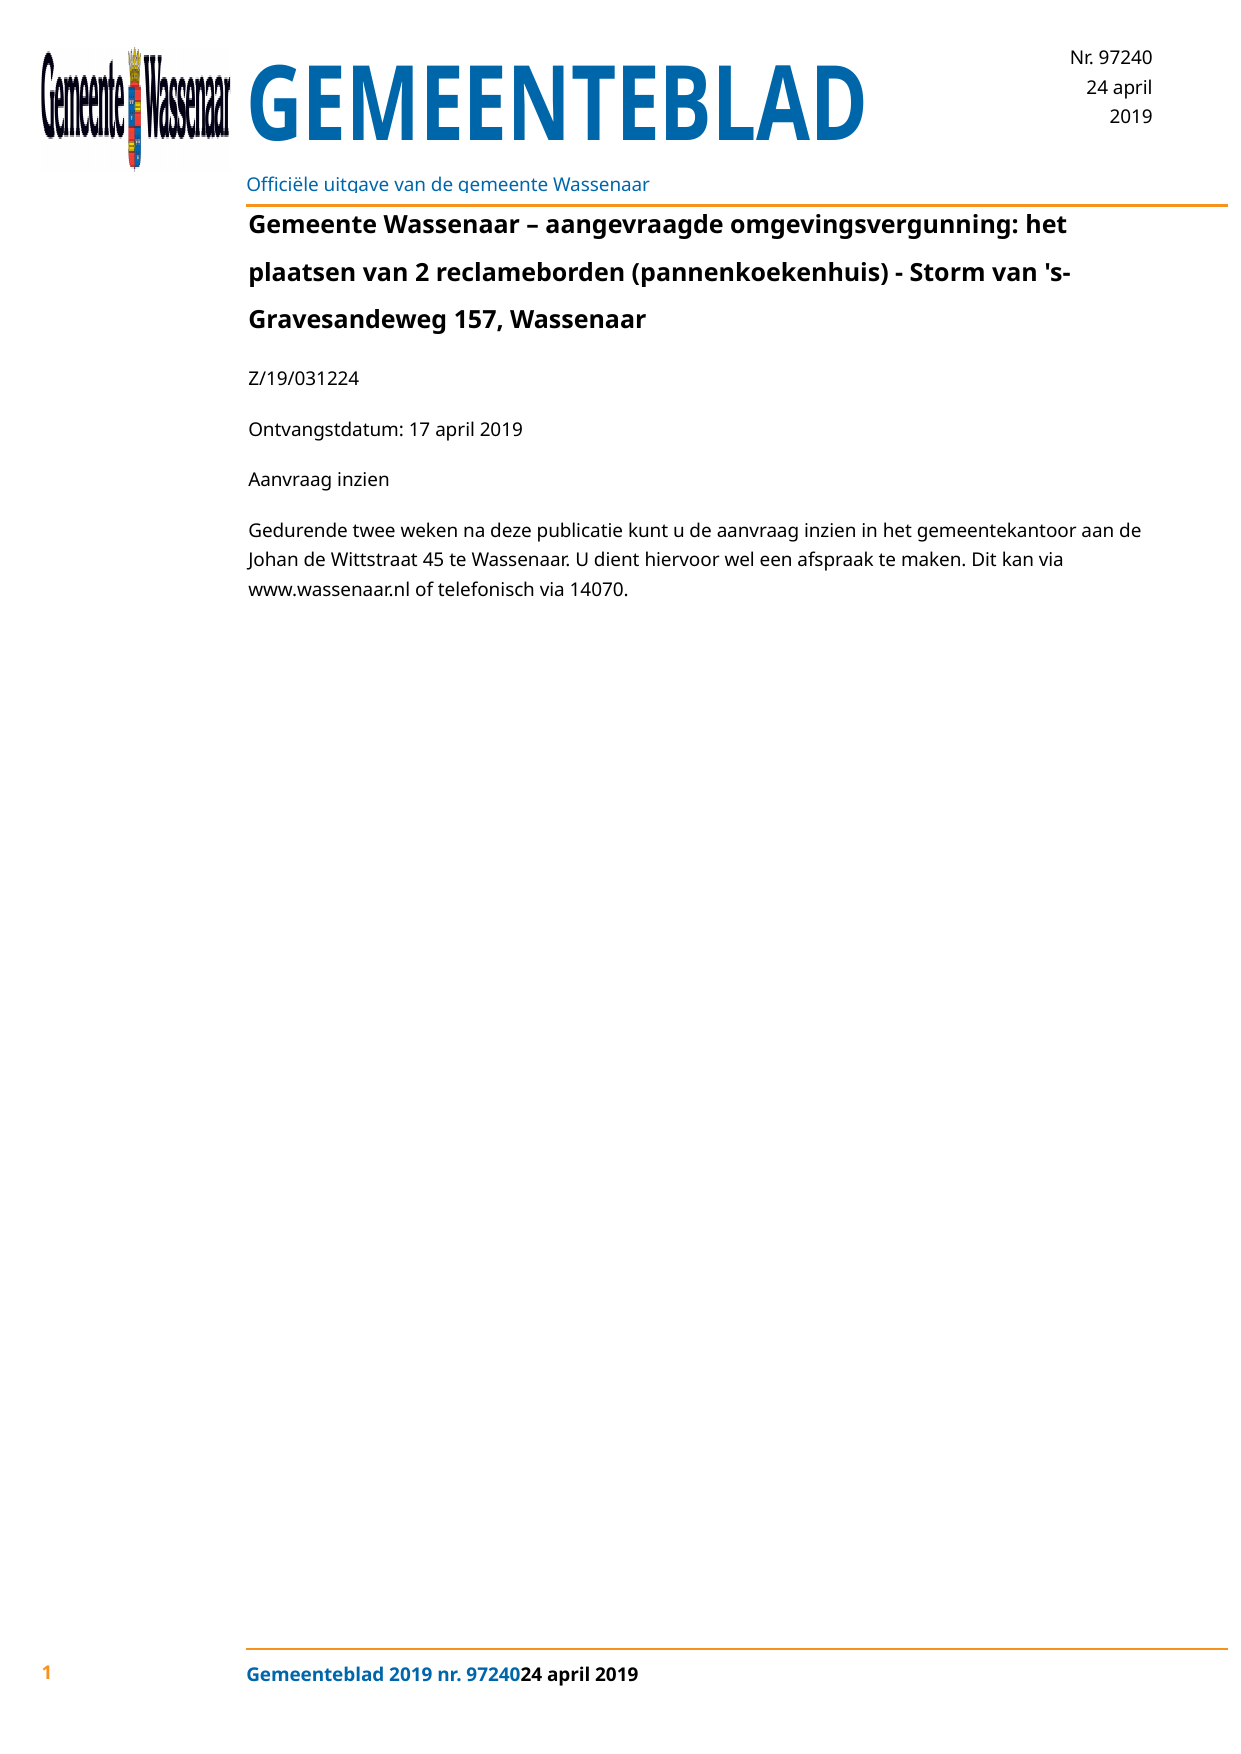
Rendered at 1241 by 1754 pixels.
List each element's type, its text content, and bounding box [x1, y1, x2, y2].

text Ontvangstdatum: 17 april 2019 [248, 416, 1152, 442]
text Aanvraag inzien [248, 466, 1152, 492]
picture [41, 47, 231, 172]
text Gedurende twee weken na deze publicatie kunt u de aanvraag inzien in het gemeentekantoor aan de Johan de Wittstraat 45 te Wassenaar. U dient hiervoor wel een afspraak te maken. Dit kan via www.wassenaar.nl of telefonisch via 14070. [248, 517, 1152, 602]
text Gemeente Wassenaar – aangevraagde omgevingsvergunning: het plaatsen van 2 reclameborden (pannenkoekenhuis) - Storm van 's-Gravesandeweg 157, Wassenaar [248, 207, 1152, 336]
text Z/19/031224 [248, 366, 1152, 391]
